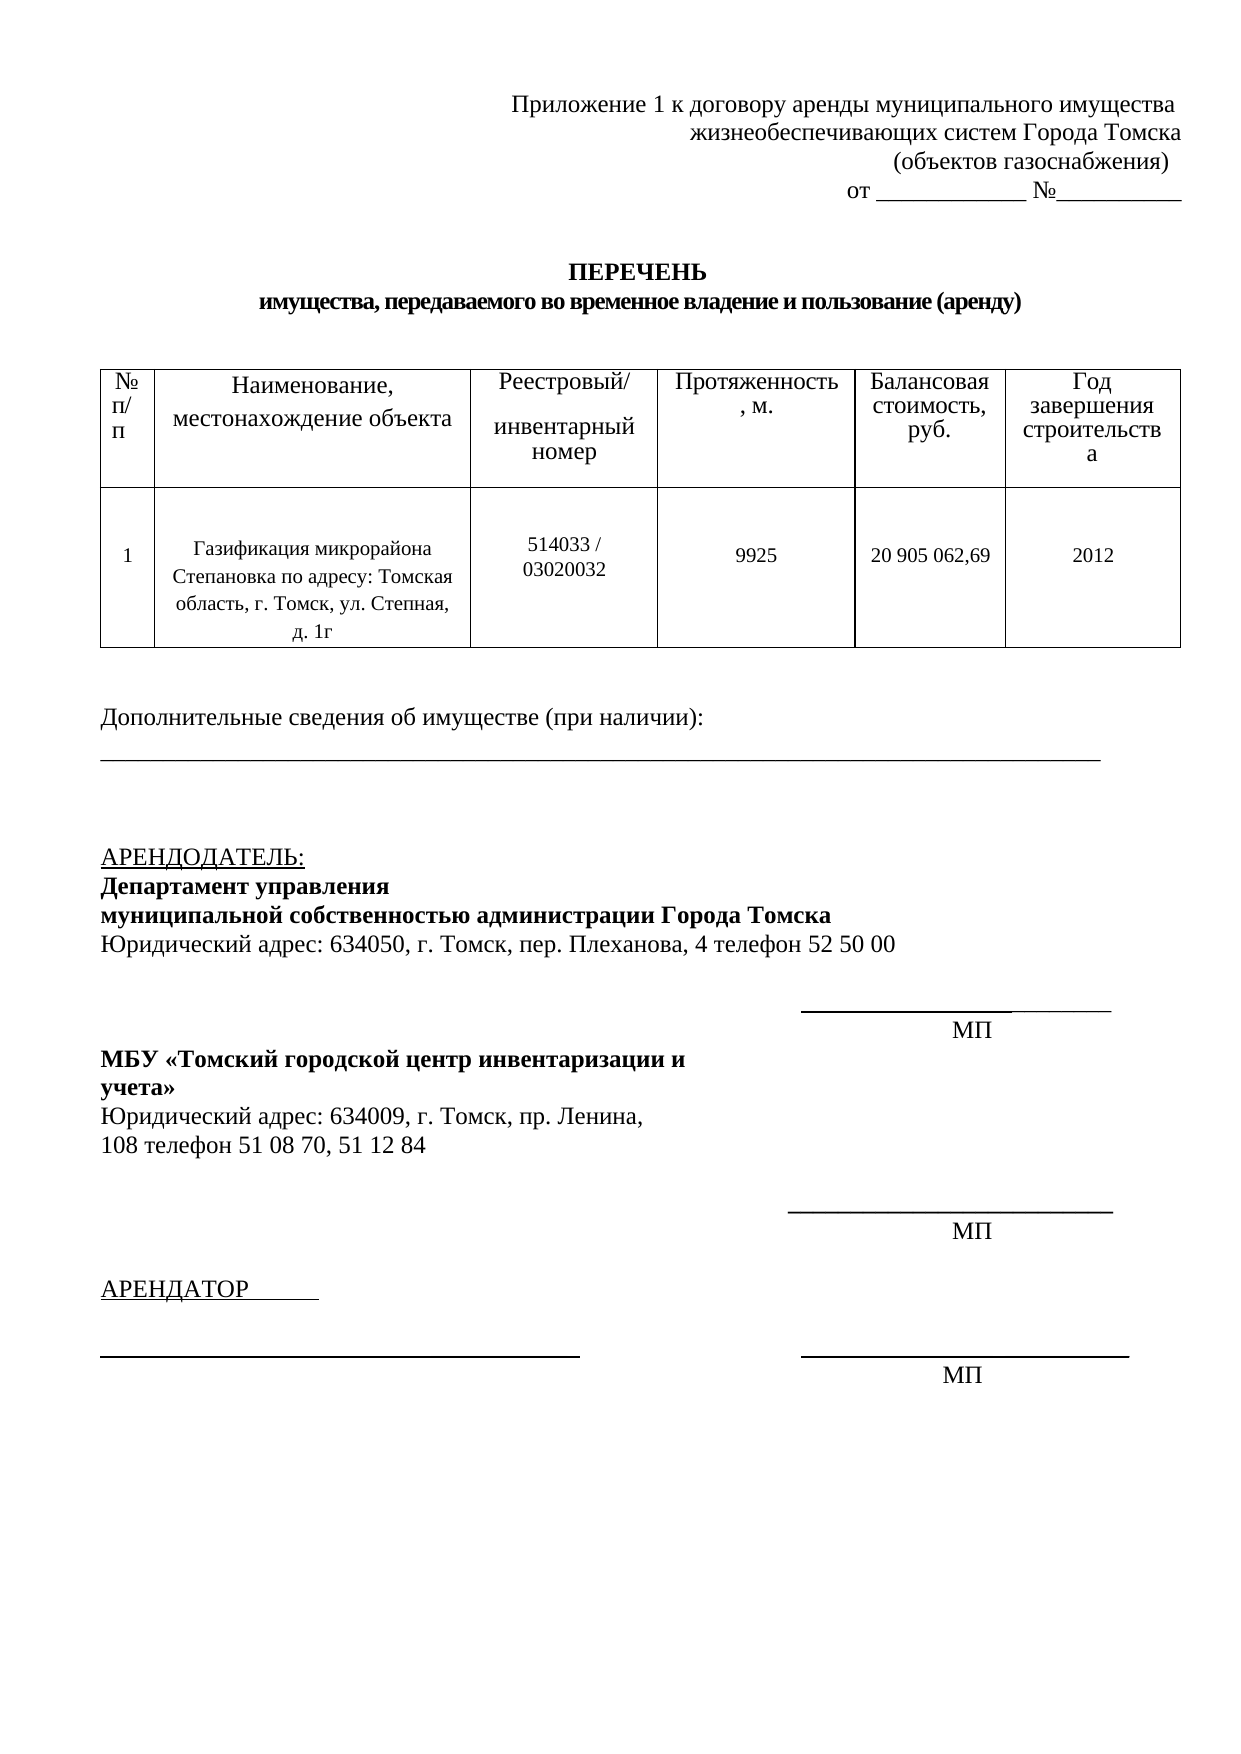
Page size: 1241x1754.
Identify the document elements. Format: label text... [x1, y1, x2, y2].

table_cell 20 905 062,69 [856, 488, 1005, 647]
text Дополнительные сведения об имуществе (при наличии): ________________________________________________________________________________ [100, 702, 1181, 763]
table_cell 9925 [658, 488, 854, 647]
text Приложение 1 к договору аренды муниципального имущества [100, 89, 1181, 117]
table_header № п/п [101, 370, 154, 487]
text АРЕНДОДАТЕЛЬ: [100, 842, 1181, 871]
text АРЕНДАТОР [100, 1274, 1181, 1302]
text _________________________ [100, 986, 1181, 1015]
text жизнеобеспечивающих систем Города Томска [100, 117, 1181, 146]
text муниципальной собственностью администрации Города Томска [100, 900, 1181, 929]
text от ____________ №__________ [100, 175, 1181, 204]
text ПЕРЕЧЕНЬ [100, 257, 1181, 286]
table_header Балансовая стоимость, руб. [856, 370, 1005, 487]
table_header Протяженность, м. [658, 370, 854, 487]
table_header Реестровый/ инвентарный номер [471, 370, 657, 487]
text __________________________ [100, 1187, 1181, 1216]
text МП [100, 1015, 1181, 1044]
text МП [100, 1360, 1181, 1389]
table_cell 514033 / 03020032 [471, 488, 657, 647]
table_cell 1 [101, 488, 154, 647]
table_cell 2012 [1006, 488, 1180, 647]
text Департамент управления [100, 871, 1181, 900]
text МБУ «Томский городской центр инвентаризации и [100, 1044, 1181, 1072]
table_header Наименование, местонахождение объекта [155, 370, 470, 487]
text МП [100, 1216, 1181, 1245]
text (объектов газоснабжения) [100, 146, 1181, 175]
text Юридический адрес: 634050, г. Томск, пер. Плеханова, 4 телефон 52 50 00 [100, 929, 1181, 957]
table_cell Газификация микрорайона Степановка по адресу: Томская область, г. Томск, ул. Степная, д. 1г [155, 488, 470, 647]
text 108 телефон 51 08 70, 51 12 84 [100, 1130, 1181, 1159]
table_header Год завершения строительства [1006, 370, 1180, 487]
text учета» [100, 1072, 1181, 1101]
text Юридический адрес: 634009, г. Томск, пр. Ленина, [100, 1101, 1181, 1130]
text ___________ ______________ __________ [100, 1331, 1181, 1360]
text имущества, передаваемого во временное владение и пользование (аренду) [100, 286, 1181, 315]
